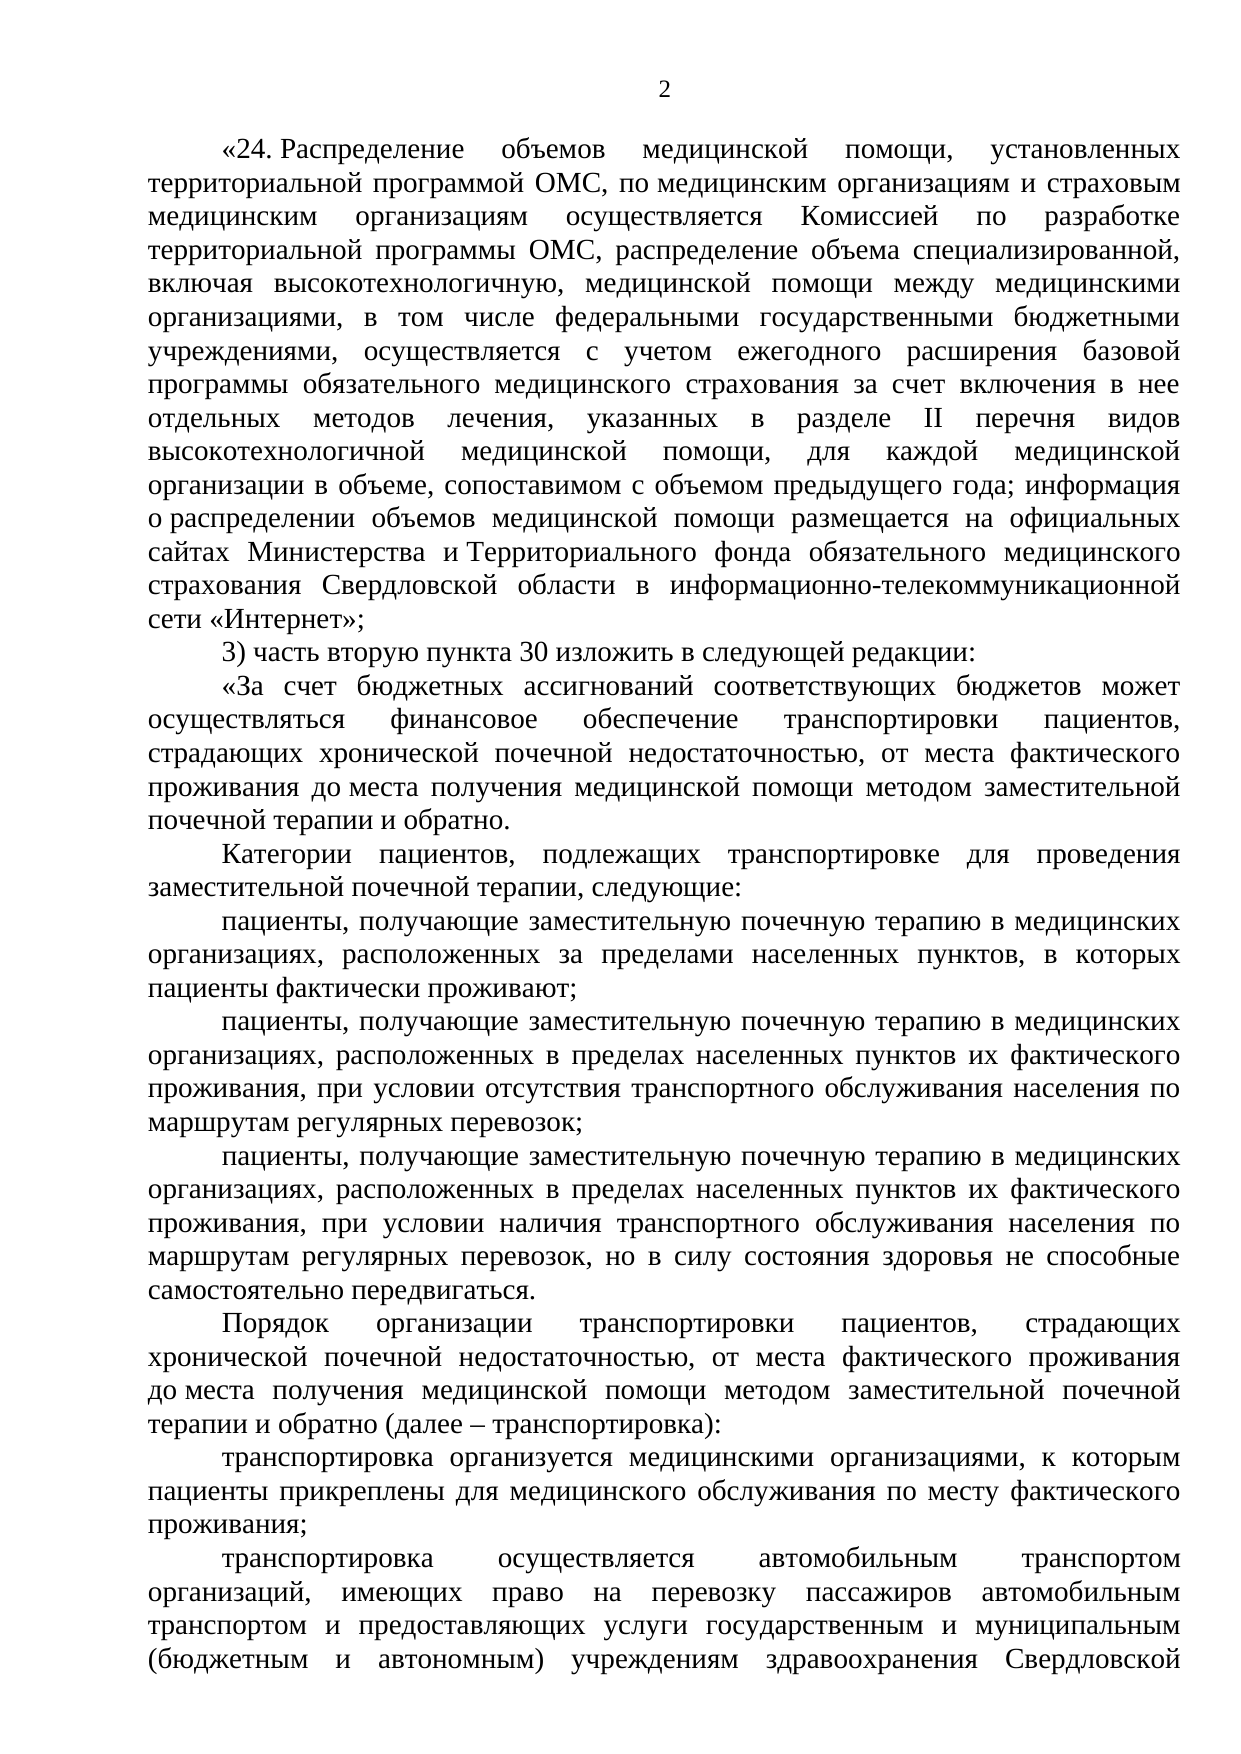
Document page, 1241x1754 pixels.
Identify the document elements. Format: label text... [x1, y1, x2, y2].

text пациенты, получающие заместительную почечную терапию в медицинских организациях, расположенных в пределах населенных пунктов их фактического проживания, при условии наличия транспортного обслуживания населения по маршрутам регулярных перевозок, но в силу состояния здоровья не способные самостоятельно передвигаться. [148, 1138, 1181, 1305]
text пациенты, получающие заместительную почечную терапию в медицинских организациях, расположенных за пределами населенных пунктов, в которых пациенты фактически проживают; [148, 903, 1181, 1003]
text «24. Распределение объемов медицинской помощи, установленных территориальной программой ОМС, по медицинским организациям и страховым медицинским организациям осуществляется Комиссией по разработке территориальной программы ОМС, распределение объема специализированной, включая высокотехнологичную, медицинской помощи между медицинскими организациями, в том числе федеральными государственными бюджетными учреждениями, осуществляется с учетом ежегодного расширения базовой программы обязательного медицинского страхования за счет включения в нее отдельных методов лечения, указанных в разделе II перечня видов высокотехнологичной медицинской помощи, для каждой медицинской организации в объеме, сопоставимом с объемом предыдущего года; информация о распределении объемов медицинской помощи размещается на официальных сайтах Министерства и Территориального фонда обязательного медицинского страхования Свердловской области в информационно-телекоммуникационной сети «Интернет»; [148, 131, 1181, 634]
text транспортировка организуется медицинскими организациями, к которым пациенты прикреплены для медицинского обслуживания по месту фактического проживания; [148, 1439, 1181, 1540]
text Категории пациентов, подлежащих транспортировке для проведения заместительной почечной терапии, следующие: [148, 836, 1181, 903]
text транспортировка осуществляется автомобильным транспортом организаций, имеющих право на перевозку пассажиров автомобильным транспортом и предоставляющих услуги государственным и муниципальным (бюджетным и автономным) учреждениям здравоохранения Свердловской [148, 1540, 1181, 1674]
text пациенты, получающие заместительную почечную терапию в медицинских организациях, расположенных в пределах населенных пунктов их фактического проживания, при условии отсутствия транспортного обслуживания населения по маршрутам регулярных перевозок; [148, 1003, 1181, 1138]
text «За счет бюджетных ассигнований соответствующих бюджетов может осуществляться финансовое обеспечение транспортировки пациентов, страдающих хронической почечной недостаточностью, от места фактического проживания до места получения медицинской помощи методом заместительной почечной терапии и обратно. [148, 668, 1181, 836]
text Порядок организации транспортировки пациентов, страдающих хронической почечной недостаточностью, от места фактического проживания до места получения медицинской помощи методом заместительной почечной терапии и обратно (далее – транспортировка): [148, 1305, 1181, 1439]
text 3) часть вторую пункта 30 изложить в следующей редакции: [148, 634, 1181, 668]
